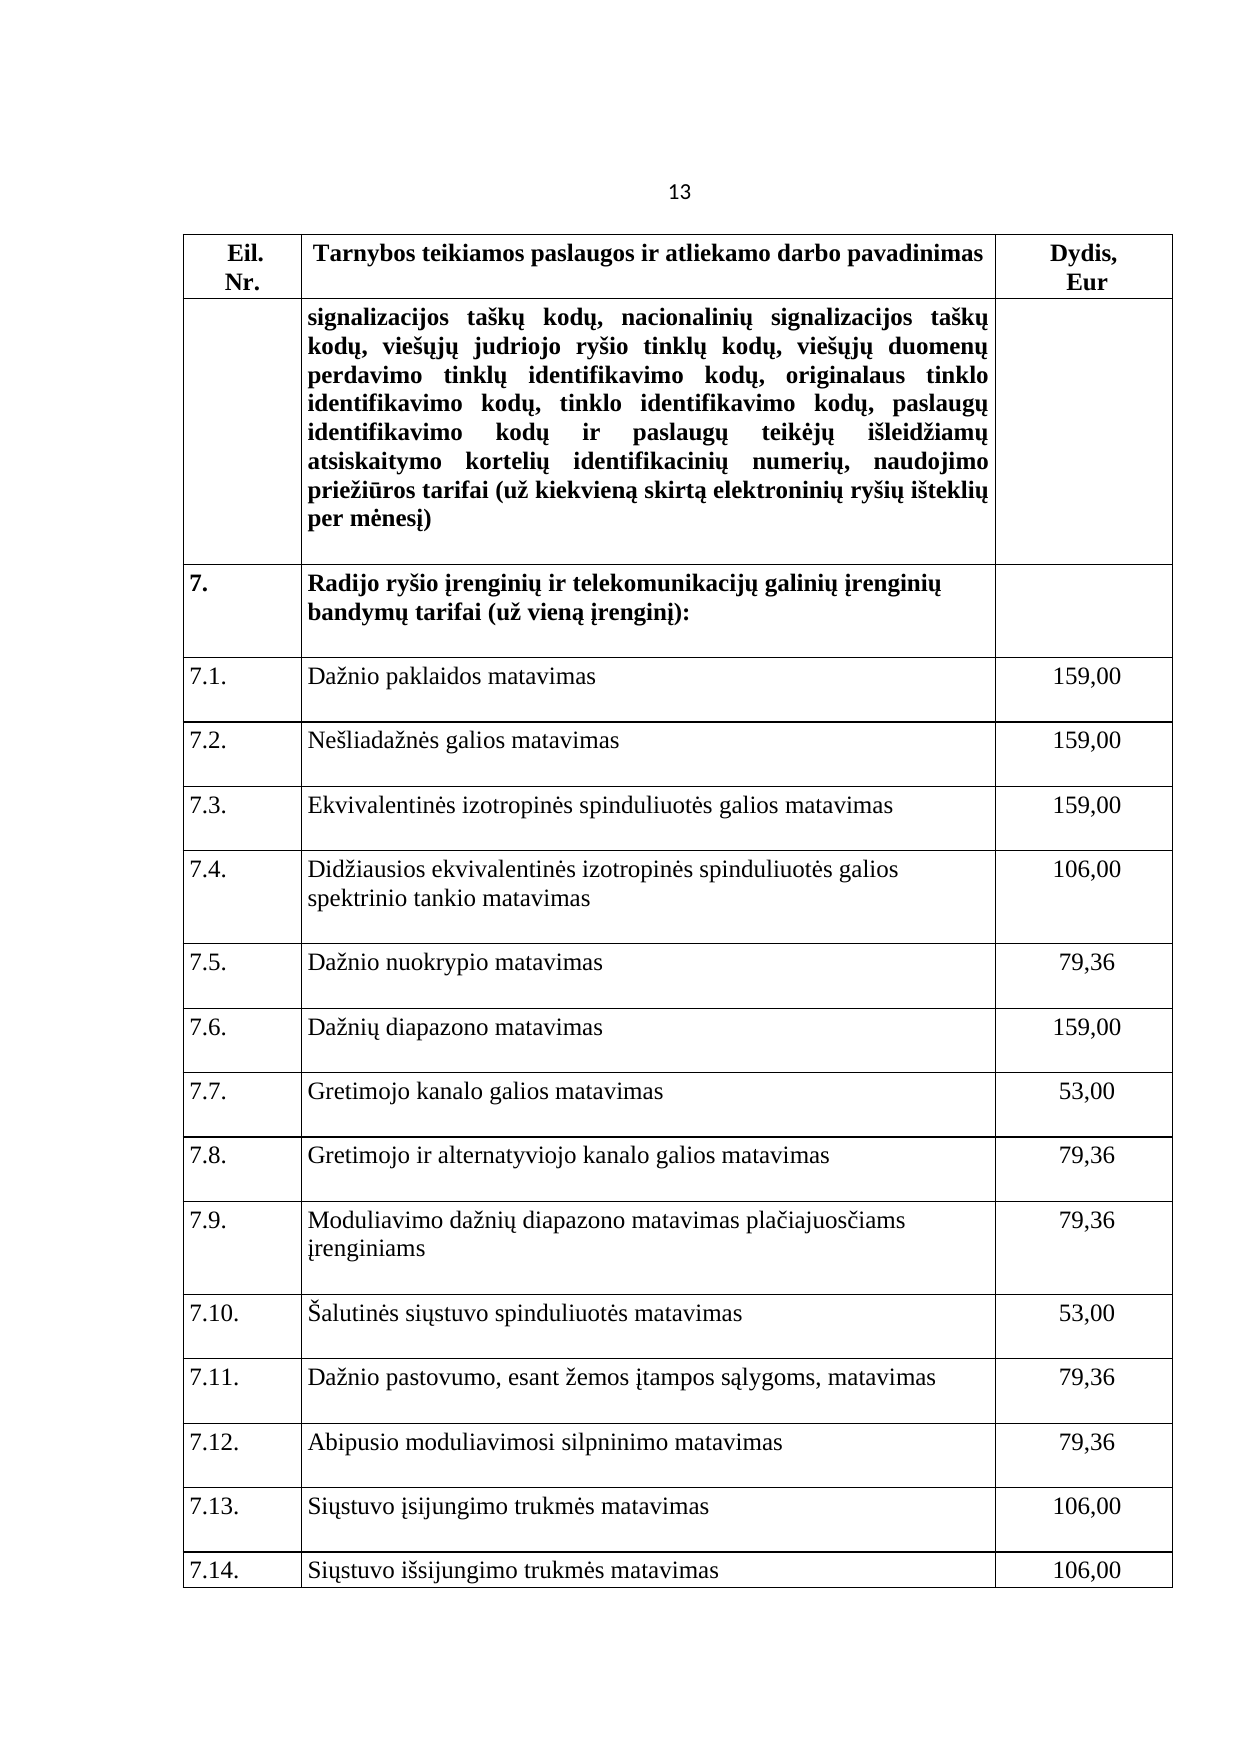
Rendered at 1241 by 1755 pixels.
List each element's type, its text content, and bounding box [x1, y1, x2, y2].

table_cell 53,00 [996, 1073, 1172, 1136]
table_cell Šalutinės siųstuvo spinduliuotės matavimas [302, 1295, 995, 1358]
table_cell 159,00 [996, 1009, 1172, 1072]
table_header Tarnybos teikiamos paslaugos ir atliekamo darbo pavadinimas [302, 235, 995, 298]
table_cell Gretimojo ir alternatyviojo kanalo galios matavimas [302, 1138, 995, 1201]
table_cell Ekvivalentinės izotropinės spinduliuotės galios matavimas [302, 787, 995, 850]
table_cell 7.6. [184, 1009, 301, 1072]
table_cell 7.4. [184, 851, 301, 943]
table_cell 7.12. [184, 1424, 301, 1487]
table_cell 7.14. [184, 1553, 301, 1587]
table_cell 79,36 [996, 944, 1172, 1008]
table_cell 7.5. [184, 944, 301, 1008]
table_cell [996, 565, 1172, 657]
table_header Eil. Nr. [184, 235, 301, 298]
table_cell 106,00 [996, 851, 1172, 943]
table_cell 79,36 [996, 1202, 1172, 1294]
table_cell 7.3. [184, 787, 301, 850]
table_cell Dažnio paklaidos matavimas [302, 658, 995, 721]
table_cell 7.7. [184, 1073, 301, 1136]
table_cell 159,00 [996, 658, 1172, 721]
table_cell Dažnio pastovumo, esant žemos įtampos sąlygoms, matavimas [302, 1359, 995, 1423]
table_cell 106,00 [996, 1488, 1172, 1551]
table_cell Siųstuvo išsijungimo trukmės matavimas [302, 1553, 995, 1587]
table_cell [184, 299, 301, 564]
table_cell 79,36 [996, 1138, 1172, 1201]
table_cell Radijo ryšio įrenginių ir telekomunikacijų galinių įrenginių bandymų tarifai (už vieną įrenginį): [302, 565, 995, 657]
table_cell 7.13. [184, 1488, 301, 1551]
table_cell Gretimojo kanalo galios matavimas [302, 1073, 995, 1136]
table_cell 7.11. [184, 1359, 301, 1423]
table_cell 159,00 [996, 723, 1172, 786]
table_cell 7.10. [184, 1295, 301, 1358]
table_cell 106,00 [996, 1553, 1172, 1587]
table_cell 7.9. [184, 1202, 301, 1294]
table_header Dydis, Eur [996, 235, 1172, 298]
table_cell Didžiausios ekvivalentinės izotropinės spinduliuotės galios spektrinio tankio matavimas [302, 851, 995, 943]
table_cell 7.2. [184, 723, 301, 786]
table_cell Abipusio moduliavimosi silpninimo matavimas [302, 1424, 995, 1487]
table_cell Dažnių diapazono matavimas [302, 1009, 995, 1072]
table_cell signalizacijos taškų kodų, nacionalinių signalizacijos taškų kodų, viešųjų judriojo ryšio tinklų kodų, viešųjų duomenų perdavimo tinklų identifikavimo kodų, originalaus tinklo identifikavimo kodų, tinklo identifikavimo kodų, paslaugų identifikavimo kodų ir paslaugų teikėjų išleidžiamų atsiskaitymo kortelių identifikacinių numerių, naudojimo priežiūros tarifai (už kiekvieną skirtą elektroninių ryšių išteklių per mėnesį) [302, 299, 995, 564]
table_cell Nešliadažnės galios matavimas [302, 723, 995, 786]
table_cell 7.1. [184, 658, 301, 721]
table_cell 79,36 [996, 1359, 1172, 1423]
table_cell Siųstuvo įsijungimo trukmės matavimas [302, 1488, 995, 1551]
table_cell 7.8. [184, 1138, 301, 1201]
table_cell 7. [184, 565, 301, 657]
table_cell 53,00 [996, 1295, 1172, 1358]
table_cell Moduliavimo dažnių diapazono matavimas plačiajuosčiams įrenginiams [302, 1202, 995, 1294]
table_cell 79,36 [996, 1424, 1172, 1487]
table_cell 159,00 [996, 787, 1172, 850]
table_cell Dažnio nuokrypio matavimas [302, 944, 995, 1008]
table_cell [996, 299, 1172, 564]
